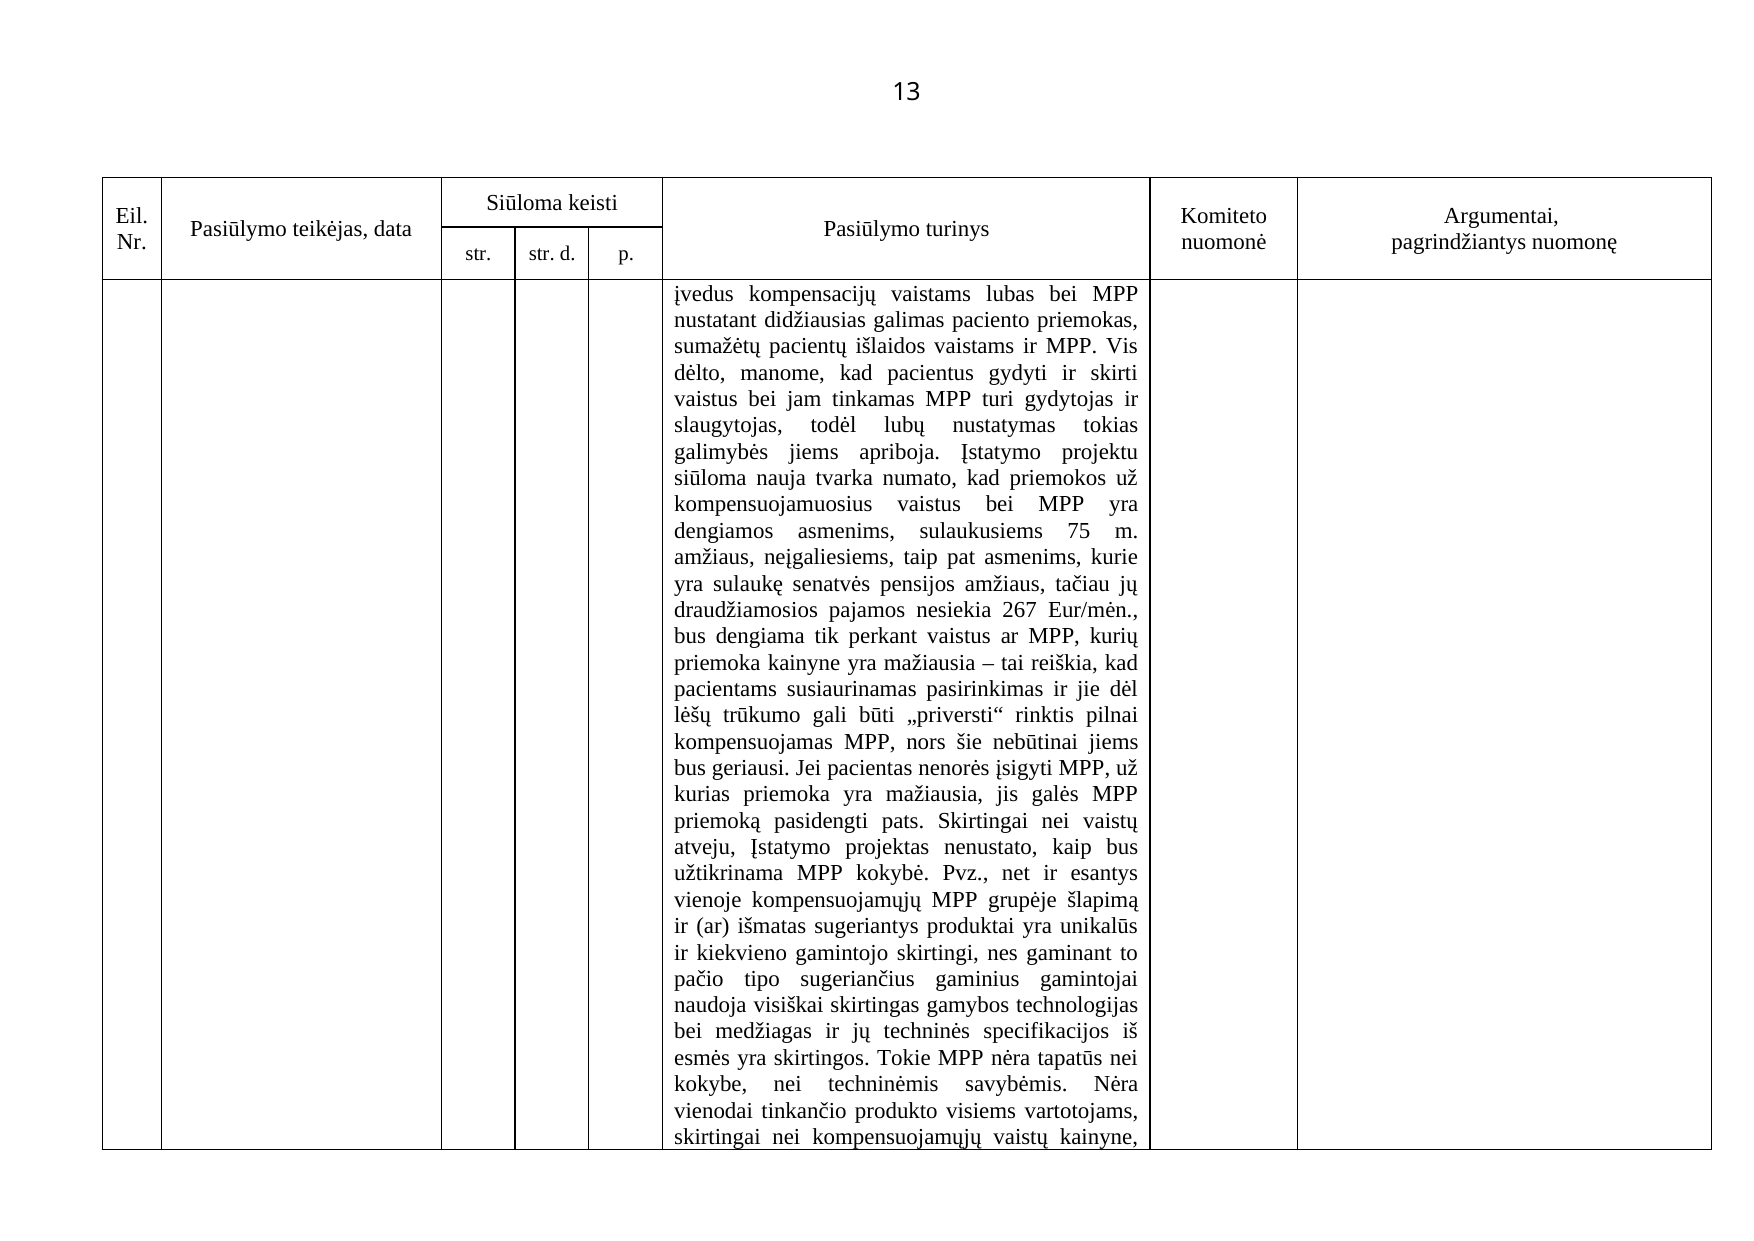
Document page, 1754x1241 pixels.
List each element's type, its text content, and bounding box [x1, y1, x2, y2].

table_header Komiteto nuomonė [1151, 178, 1297, 279]
table_cell [103, 280, 161, 1149]
table_header Argumentai, pagrindžiantys nuomonę [1298, 178, 1711, 279]
table_cell [516, 280, 588, 1149]
table_cell įvedus kompensacijų vaistams lubas bei MPP nustatant didžiausias galimas paciento priemokas, sumažėtų pacientų išlaidos vaistams ir MPP. Vis dėlto, manome, kad pacientus gydyti ir skirti vaistus bei jam tinkamas MPP turi gydytojas ir slaugytojas, todėl lubų nustatymas tokias galimybės jiems apriboja. Įstatymo projektu siūloma nauja tvarka numato, kad priemokos už kompensuojamuosius vaistus bei MPP yra dengiamos asmenims, sulaukusiems 75 m. amžiaus, neįgaliesiems, taip pat asmenims, kurie yra sulaukę senatvės pensijos amžiaus, tačiau jų draudžiamosios pajamos nesiekia 267 Eur/mėn., bus dengiama tik perkant vaistus ar MPP, kurių priemoka kainyne yra mažiausia – tai reiškia, kad pacientams susiaurinamas pasirinkimas ir jie dėl lėšų trūkumo gali būti „priversti“ rinktis pilnai kompensuojamas MPP, nors šie nebūtinai jiems bus geriausi. Jei pacientas nenorės įsigyti MPP, už kurias priemoka yra mažiausia, jis galės MPP priemoką pasidengti pats. Skirtingai nei vaistų atveju, Įstatymo projektas nenustato, kaip bus užtikrinama MPP kokybė. Pvz., net ir esantys vienoje kompensuojamųjų MPP grupėje šlapimą ir (ar) išmatas sugeriantys produktai yra unikalūs ir kiekvieno gamintojo skirtingi, nes gaminant to pačio tipo sugeriančius gaminius gamintojai naudoja visiškai skirtingas gamybos technologijas bei medžiagas ir jų techninės specifikacijos iš esmės yra skirtingos. Tokie MPP nėra tapatūs nei kokybe, nei techninėmis savybėmis. Nėra vienodai tinkančio produkto visiems vartotojams, skirtingai nei kompensuojamųjų vaistų kainyne, [663, 280, 1149, 1149]
table_header Siūloma keisti [442, 178, 662, 226]
table_header Eil. Nr. [103, 178, 161, 279]
table_cell [589, 280, 662, 1149]
table_cell str. d. [516, 228, 588, 279]
table_cell p. [589, 228, 662, 279]
table_cell [1151, 280, 1297, 1149]
table_cell str. [442, 228, 514, 279]
table_cell [1298, 280, 1711, 1149]
table_cell [442, 280, 514, 1149]
table_header Pasiūlymo turinys [663, 178, 1149, 279]
table_cell [162, 280, 441, 1149]
table_header Pasiūlymo teikėjas, data [162, 178, 441, 279]
